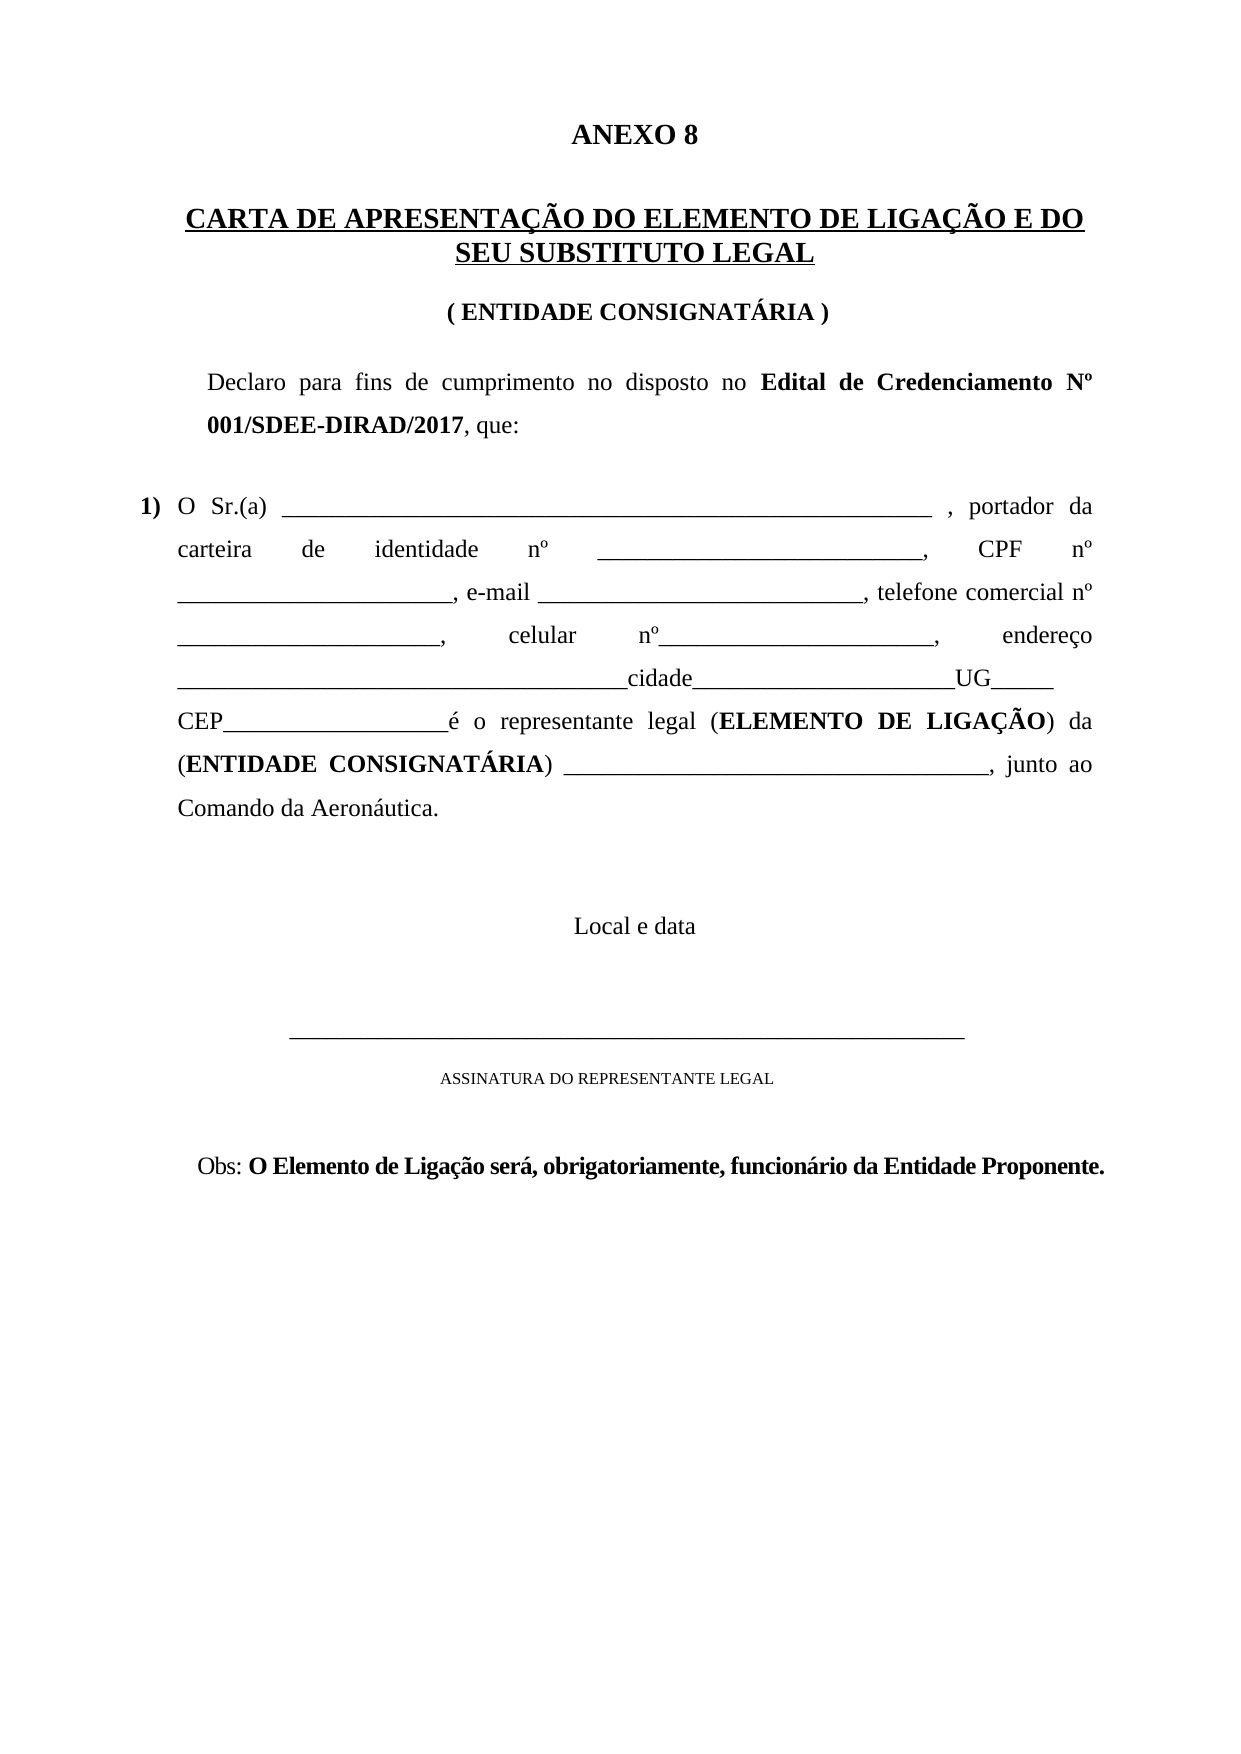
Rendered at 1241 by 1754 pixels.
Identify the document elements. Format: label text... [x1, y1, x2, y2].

text Local e data [177, 911, 1092, 939]
text ASSINATURA DO REPRESENTANTE LEGAL [360, 1069, 1092, 1088]
list O Sr.(a) ____________________________________________________ , portador da carteira de identidade nº __________________________, CPF nº ______________________, e-mail __________________________, telefone comercial nº _____________________, celular nº______________________, endereço ____________________________________cidade_____________________UG_____ CEP__________________é o representante legal (ELEMENTO DE LIGAÇÃO) da (ENTIDADE CONSIGNATÁRIA) __________________________________, junto ao Comando da Aeronáutica. [140, 491, 1092, 821]
text Obs: O Elemento de Ligação será, obrigatoriamente, funcionário da Entidade Proponente. [177, 1151, 1125, 1180]
text ______________________________________________________ [177, 1013, 1092, 1042]
text ANEXO 8 [177, 117, 1092, 151]
text CARTA DE APRESENTAÇÃO DO ELEMENTO DE LIGAÇÃO E DO SEU SUBSTITUTO LEGAL [177, 201, 1092, 268]
text Declaro para fins de cumprimento no disposto no Edital de Credenciamento Nº 001/SDEE-DIRAD/2017, que: [207, 367, 1092, 439]
subtitle ( ENTIDADE CONSIGNATÁRIA ) [177, 297, 1092, 326]
